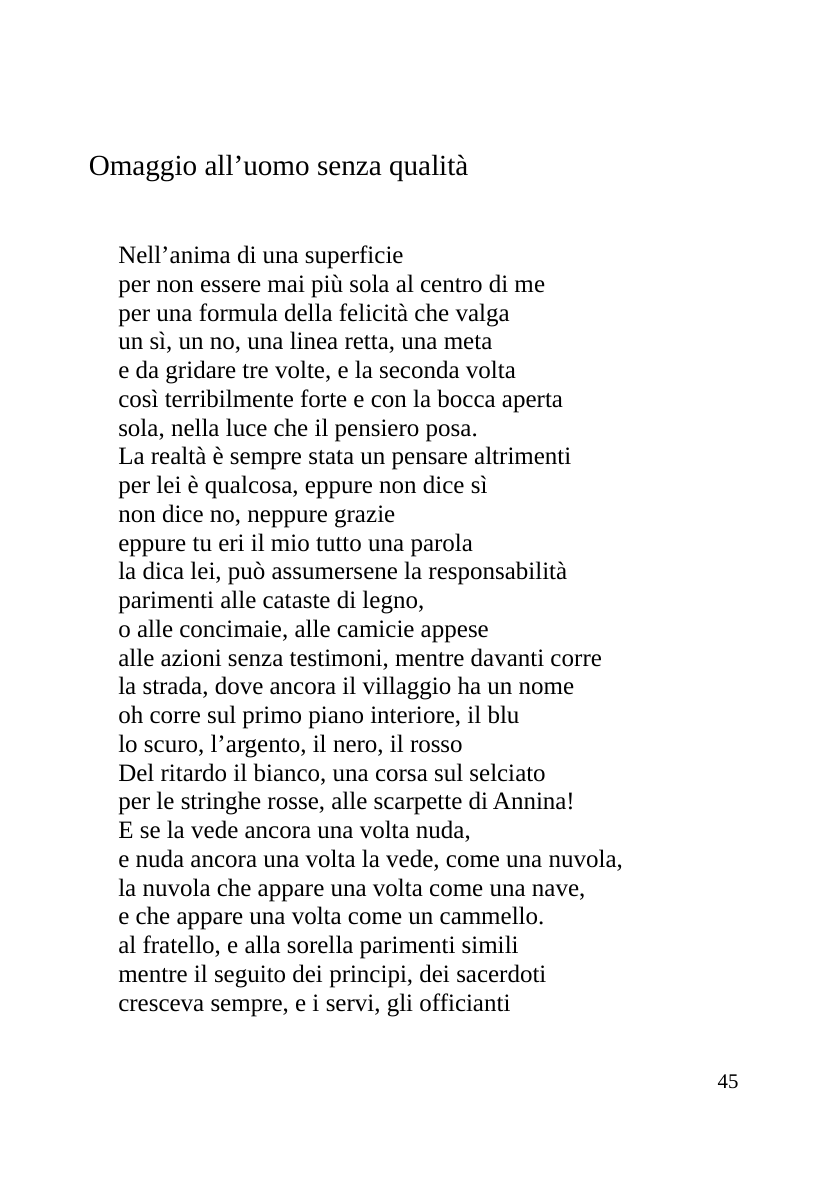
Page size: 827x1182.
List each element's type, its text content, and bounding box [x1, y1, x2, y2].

text parimenti alle cataste di legno, [88, 585, 738, 614]
text Del ritardo il bianco, una corsa sul selciato [88, 758, 738, 786]
text cresceva sempre, e i servi, gli officianti [88, 988, 738, 1016]
text per non essere mai più sola al centro di me [88, 269, 738, 298]
text E se la vede ancora una volta nuda, [88, 815, 738, 844]
text per una formula della felicità che valga [88, 298, 738, 326]
text per lei è qualcosa, eppure non dice sì [88, 470, 738, 499]
text Omaggio all’uomo senza qualità [88, 148, 738, 181]
text lo scuro, l’argento, il nero, il rosso [88, 729, 738, 758]
text al fratello, e alla sorella parimenti simili [88, 930, 738, 959]
text e nuda ancora una volta la vede, come una nuvola, [88, 844, 738, 873]
text La realtà è sempre stata un pensare altrimenti [88, 441, 738, 470]
text la dica lei, può assumersene la responsabilità [88, 556, 738, 585]
text così terribilmente forte e con la bocca aperta [88, 384, 738, 413]
text un sì, un no, una linea retta, una meta [88, 326, 738, 355]
text mentre il seguito dei principi, dei sacerdoti [88, 959, 738, 988]
text la strada, dove ancora il villaggio ha un nome [88, 671, 738, 700]
text o alle concimaie, alle camicie appese [88, 614, 738, 643]
text Nell’anima di una superficie [88, 240, 738, 269]
text sola, nella luce che il pensiero posa. [88, 413, 738, 441]
text e da gridare tre volte, e la seconda volta [88, 355, 738, 384]
text la nuvola che appare una volta come una nave, [88, 873, 738, 901]
text oh corre sul primo piano interiore, il blu [88, 700, 738, 729]
text eppure tu eri il mio tutto una parola [88, 528, 738, 556]
text e che appare una volta come un cammello. [88, 901, 738, 930]
text per le stringhe rosse, alle scarpette di Annina! [88, 786, 738, 815]
text non dice no, neppure grazie [88, 499, 738, 528]
text alle azioni senza testimoni, mentre davanti corre [88, 643, 738, 671]
